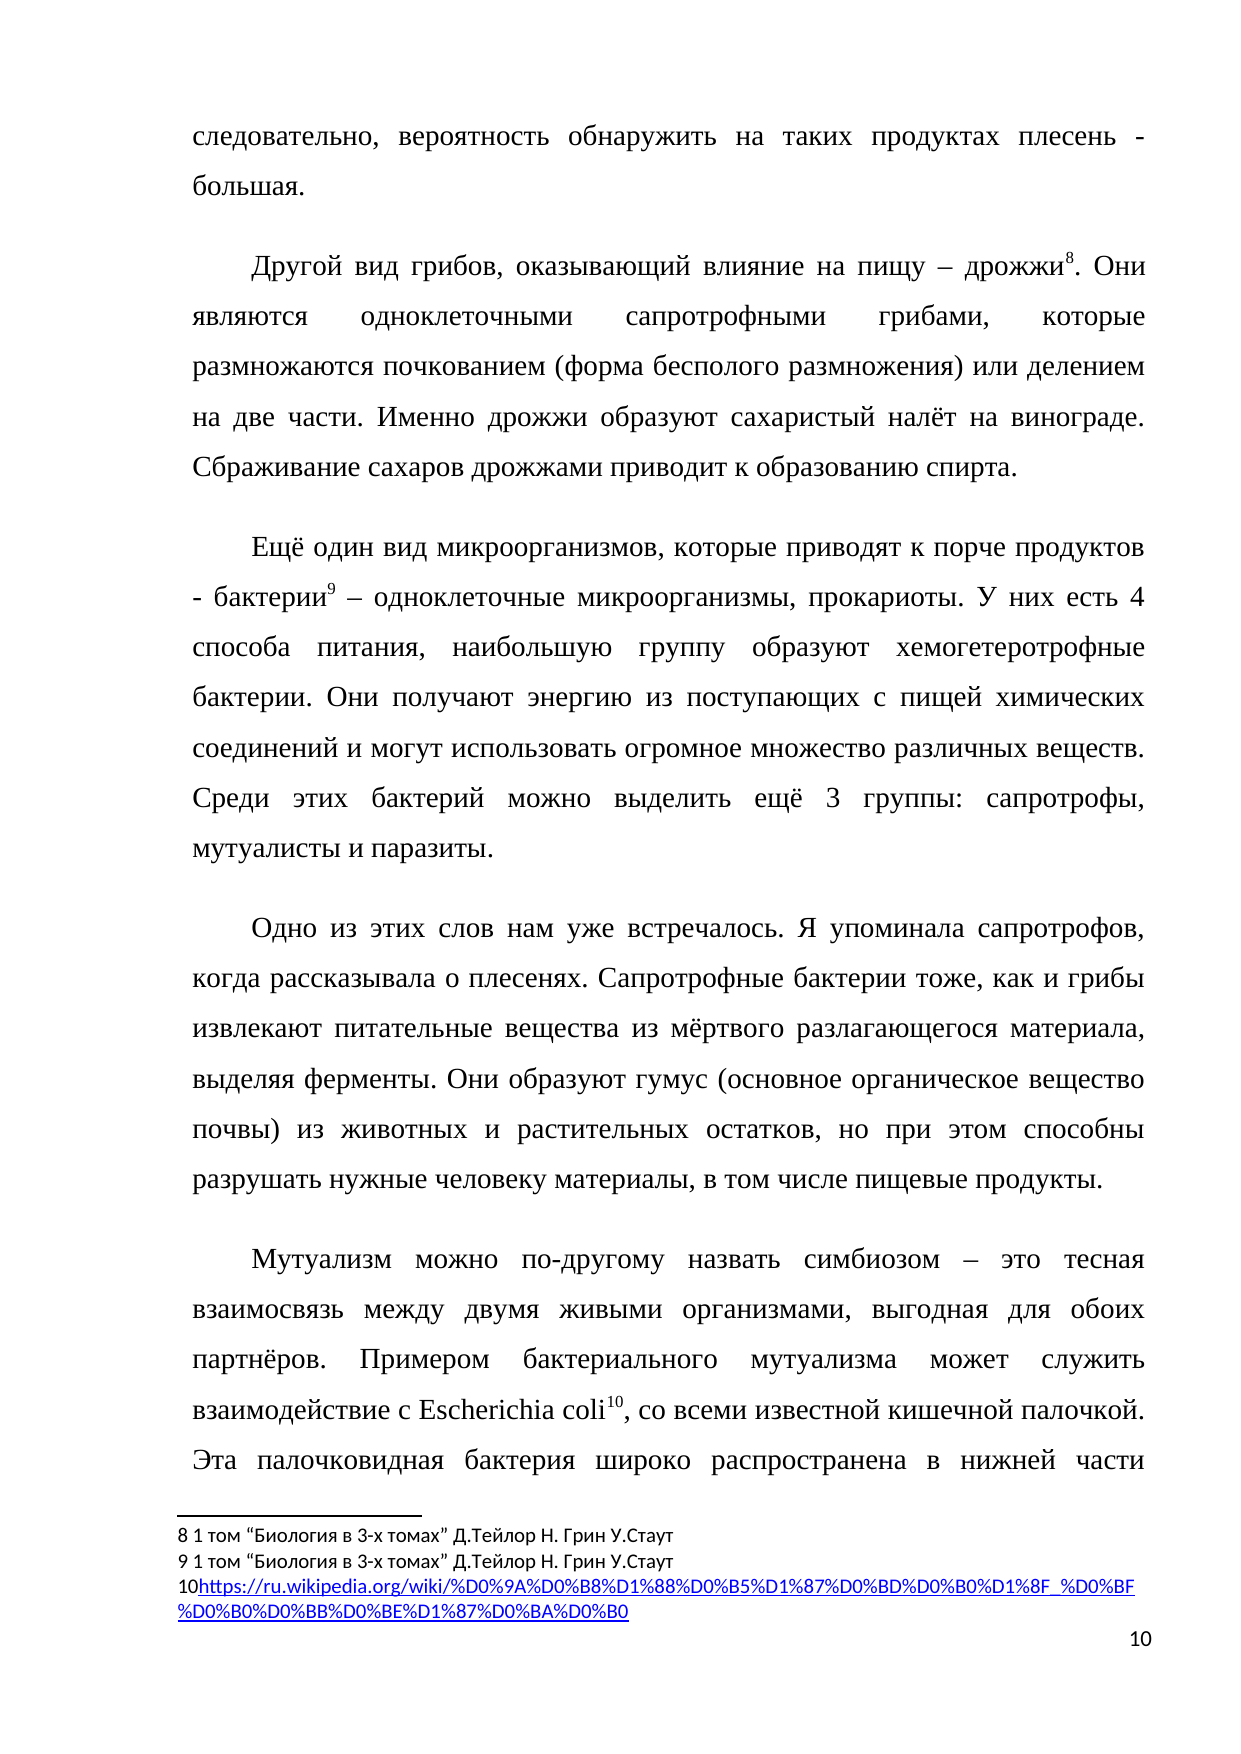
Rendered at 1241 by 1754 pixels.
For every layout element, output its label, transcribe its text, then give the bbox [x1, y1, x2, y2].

subtitle следовательно, вероятность обнаружить на таких продуктах плесень - большая. [192, 118, 1146, 202]
subtitle Другой вид грибов, оказывающий влияние на пищу – дрожжи. Они являются одноклеточными сапротрофными грибами, которые размножаются почкованием (форма бесполого размножения) или делением на две части. Именно дрожжи образуют сахаристый налёт на винограде. Сбраживание сахаров дрожжами приводит к образованию спирта. [192, 248, 1146, 483]
text 1 том “Биология в 3-х томах” Д.Тейлор Н. Грин У.Стаут [177, 1522, 1152, 1548]
subtitle Мутуализм можно по-другому назвать симбиозом – это тесная взаимосвязь между двумя живыми организмами, выгодная для обоих партнёров. Примером бактериального мутуализма может служить взаимодействие с Escherichia coli, со всеми известной кишечной палочкой. Эта палочковидная бактерия широко распространена в нижней части [192, 1241, 1146, 1476]
text 1 том “Биология в 3-х томах” Д.Тейлор Н. Грин У.Стаут [177, 1548, 1152, 1573]
text https://ru.wikipedia.org/wiki/%D0%9A%D0%B8%D1%88%D0%B5%D1%87%D0%BD%D0%B0%D1%8F_%D0%BF%D0%B0%D0%BB%D0%BE%D1%87%D0%BA%D0%B0 [177, 1573, 1152, 1624]
subtitle Одно из этих слов нам уже встречалось. Я упоминала сапротрофов, когда рассказывала о плесенях. Сапротрофные бактерии тоже, как и грибы извлекают питательные вещества из мёртвого разлагающегося материала, выделяя ферменты. Они образуют гумус (основное органическое вещество почвы) из животных и растительных остатков, но при этом способны разрушать нужные человеку материалы, в том числе пищевые продукты. [192, 910, 1146, 1195]
subtitle Ещё один вид микроорганизмов, которые приводят к порче продуктов - бактерии – одноклеточные микроорганизмы, прокариоты. У них есть 4 способа питания, наибольшую группу образуют хемогетеротрофные бактерии. Они получают энергию из поступающих с пищей химических соединений и могут использовать огромное множество различных веществ. Среди этих бактерий можно выделить ещё 3 группы: сапротрофы, мутуалисты и паразиты. [192, 529, 1146, 864]
